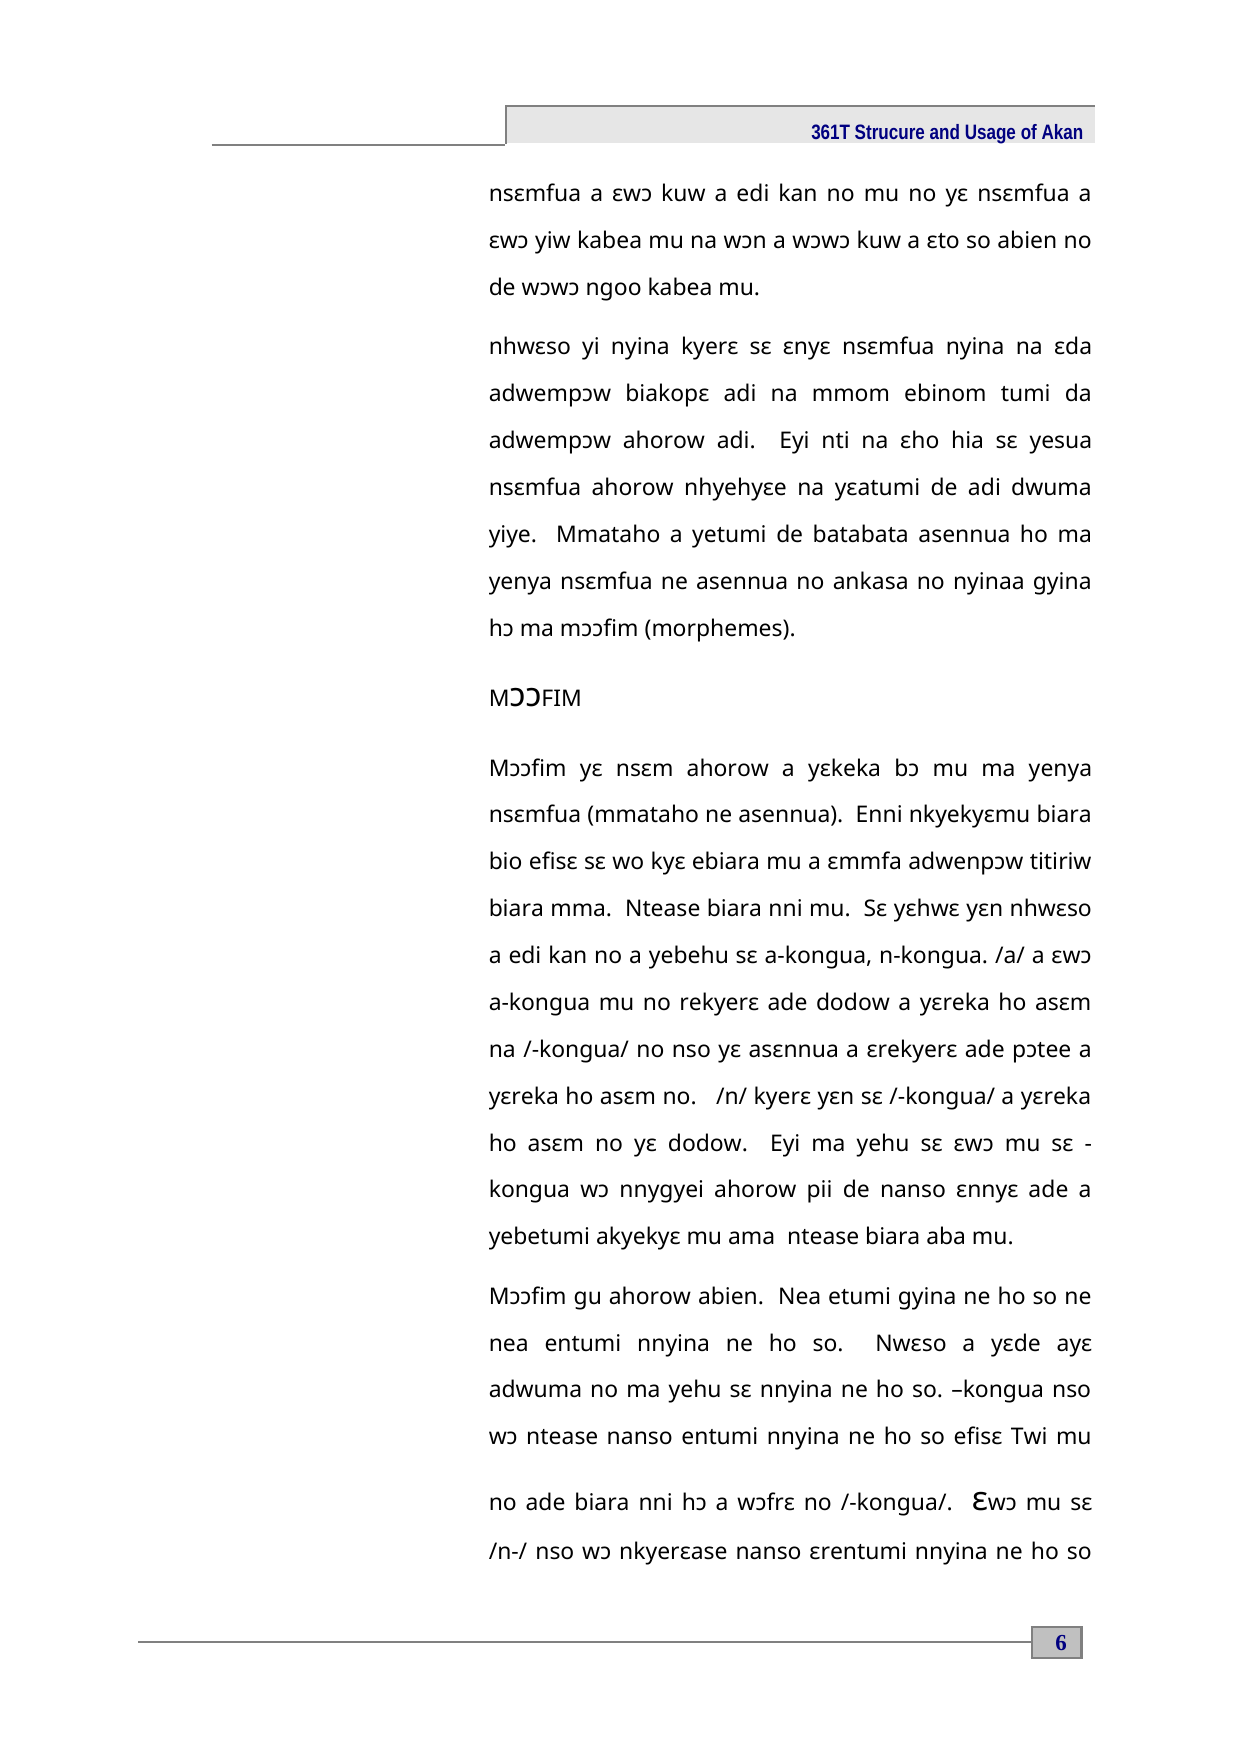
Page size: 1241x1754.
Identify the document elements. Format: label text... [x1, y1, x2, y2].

text Mɔɔfim yɛ nsɛm ahorow a yɛkeka bɔ mu ma yenya nsɛmfua (mmataho ne asennua). Enni nkyekyɛmu biara bio efisɛ sɛ wo kyɛ ebiara mu a ɛmmfa adwenpɔw titiriw biara mma. Ntease biara nni mu. Sɛ yɛhwɛ yɛn nhwɛso a edi kan no a yebehu sɛ a-kongua, n-kongua. /a/ a ɛwɔ a-kongua mu no rekyerɛ ade dodow a yɛreka ho asɛm na /-kongua/ no nso yɛ asɛnnua a ɛrekyerɛ ade pɔtee a yɛreka ho asɛm no. /n/ kyerɛ yɛn sɛ /-kongua/ a yɛreka ho asɛm no yɛ dodow. Eyi ma yehu sɛ ɛwɔ mu sɛ -kongua wɔ nnygyei ahorow pii de nanso ɛnnyɛ ade a yebetumi akyekyɛ mu ama ntease biara aba mu. [488, 752, 1092, 1252]
text MɔɔFIM [488, 671, 1092, 716]
text Mɔɔfim gu ahorow abien. Nea etumi gyina ne ho so ne nea entumi nnyina ne ho so. Nwɛso a yɛde ayɛ adwuma no ma yehu sɛ nnyina ne ho so. –kongua nso wɔ ntease nanso entumi nnyina ne ho so efisɛ Twi mu no ade biara nni hɔ a wɔfrɛ no /-kongua/. ɛwɔ mu sɛ /n-/ nso wɔ nkyerɛase nanso ɛrentumi nnyina ne ho so [488, 1280, 1092, 1567]
text nhwɛso yi nyina kyerɛ sɛ ɛnyɛ nsɛmfua nyina na ɛda adwempɔw biakopɛ adi na mmom ebinom tumi da adwempɔw ahorow adi. Eyi nti na ɛho hia sɛ yesua nsɛmfua ahorow nhyehyɛe na yɛatumi de adi dwuma yiye. Mmataho a yetumi de batabata asennua ho ma yenya nsɛmfua ne asennua no ankasa no nyinaa gyina hɔ ma mɔɔfim (morphemes). [488, 330, 1092, 643]
text nsɛmfua a ɛwɔ kuw a edi kan no mu no yɛ nsɛmfua a ɛwɔ yiw kabea mu na wɔn a wɔwɔ kuw a ɛto so abien no de wɔwɔ ngoo kabea mu. [488, 177, 1092, 302]
